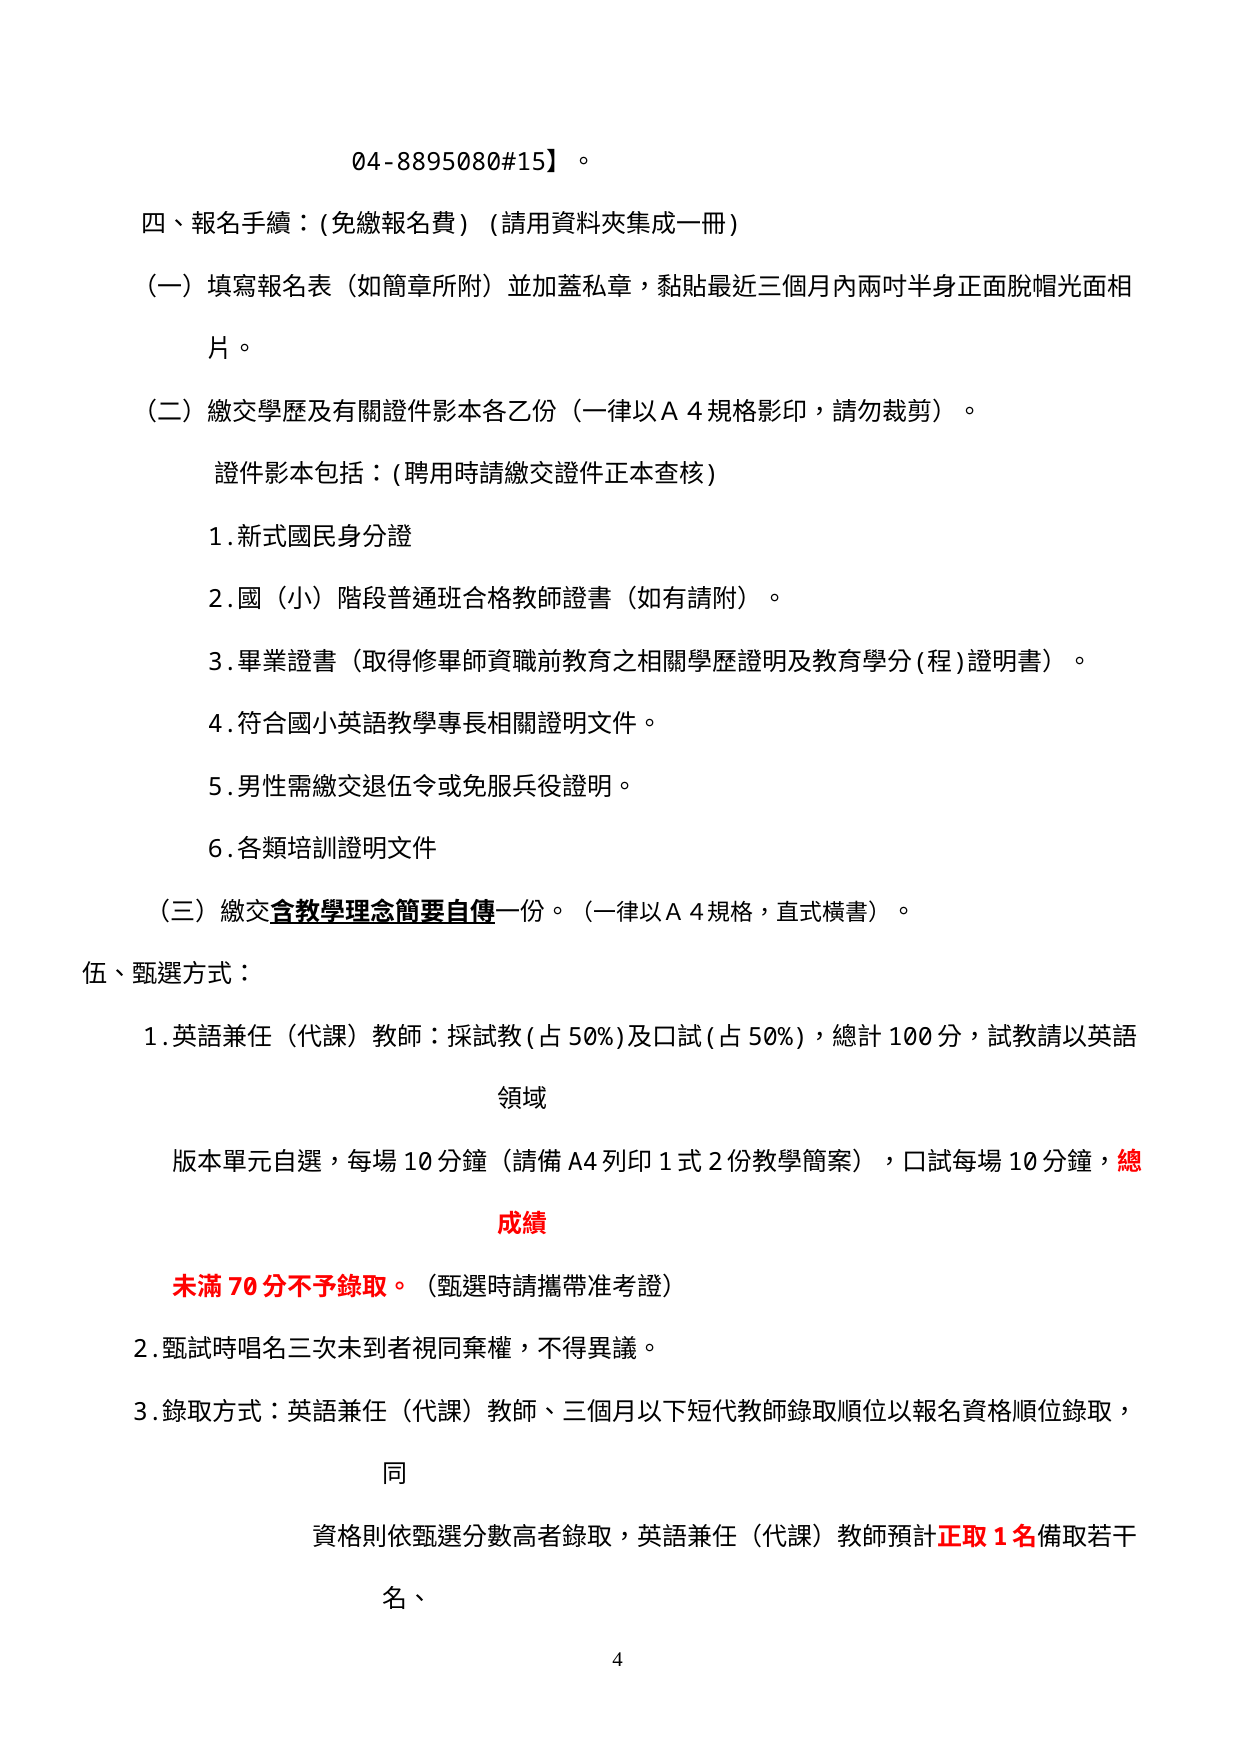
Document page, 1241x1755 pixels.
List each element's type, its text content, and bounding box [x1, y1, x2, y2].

text 3.錄取方式：英語兼任（代課）教師、三個月以下短代教師錄取順位以報名資格順位錄取，同 [133, 1368, 1152, 1493]
text 04-8895080#15】。 [141, 118, 1152, 180]
text 3.畢業證書（取得修畢師資職前教育之相關學歷證明及教育學分(程)證明書）。 [83, 618, 1152, 680]
text 6.各類培訓證明文件 [83, 805, 1152, 868]
text 1.英語兼任（代課）教師：採試教(占50%)及口試(占50%)，總計100分，試教請以英語領域 [83, 993, 1152, 1118]
text 四、報名手續：(免繳報名費) (請用資料夾集成一冊) [141, 180, 1152, 243]
text 5.男性需繳交退伍令或免服兵役證明。 [83, 743, 1152, 805]
text 資格則依甄選分數高者錄取，英語兼任（代課）教師預計正取1名備取若干名、 [133, 1493, 1152, 1618]
text 2.國（小）階段普通班合格教師證書（如有請附）。 [83, 555, 1152, 618]
text 版本單元自選，每場10分鐘（請備A4列印1式2份教學簡案），口試每場10分鐘，總成績 [83, 1118, 1152, 1243]
text 未滿70分不予錄取。（甄選時請攜帶准考證） [83, 1243, 1152, 1305]
text 2.甄試時唱名三次未到者視同棄權，不得異議。 [83, 1305, 1152, 1368]
text 4.符合國小英語教學專長相關證明文件。 [83, 680, 1152, 743]
text 證件影本包括：(聘用時請繳交證件正本查核) [170, 430, 1152, 493]
text （二）繳交學歷及有關證件影本各乙份（一律以Ａ４規格影印，請勿裁剪）。 [83, 368, 1152, 430]
text （三）繳交含教學理念簡要自傳一份。（一律以Ａ４規格，直式橫書）。 [83, 868, 1152, 930]
text 1.新式國民身分證 [83, 493, 1152, 555]
text （一）填寫報名表（如簡章所附）並加蓋私章，黏貼最近三個月內兩吋半身正面脫帽光面相片。 [133, 243, 1152, 368]
text 伍、甄選方式： [83, 930, 1152, 993]
